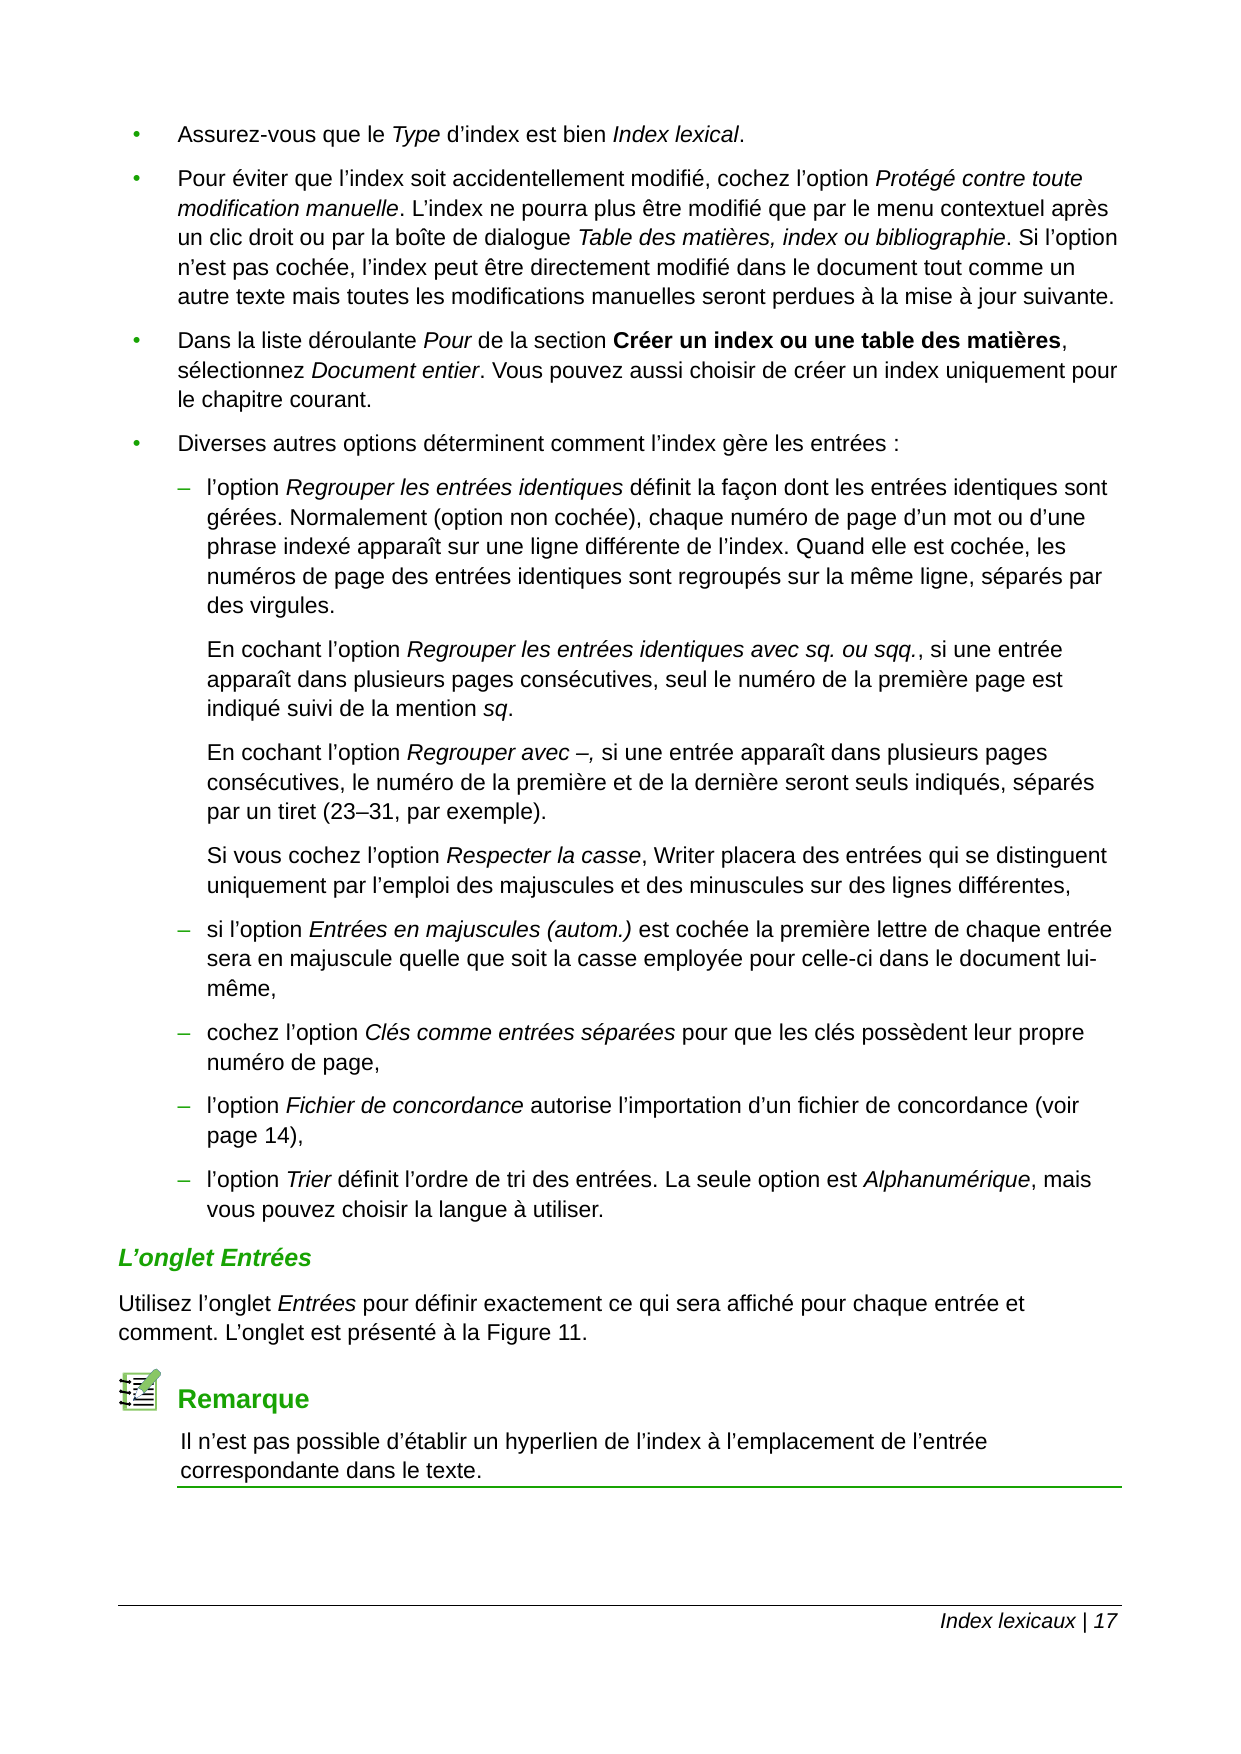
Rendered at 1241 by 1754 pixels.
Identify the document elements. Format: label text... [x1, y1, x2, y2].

list En cochant l’option Regrouper avec –, si une entrée apparaît dans plusieurs pages consécutives, le numéro de la première et de la dernière seront seuls indiqués, séparés par un tiret (23–31, par exemple). [177, 736, 1122, 825]
list Si vous cochez l’option Respecter la casse, Writer placera des entrées qui se distinguent uniquement par l’emploi des majuscules et des minuscules sur des lignes différentes, [177, 839, 1122, 898]
list Assurez-vous que le Type d’index est bien Index lexical. [133, 118, 1122, 148]
list l’option Trier définit l’ordre de tri des entrées. La seule option est Alphanumérique, mais vous pouvez choisir la langue à utiliser. [177, 1163, 1122, 1222]
subtitle L’onglet Entrées [118, 1242, 1122, 1272]
list Dans la liste déroulante Pour de la section Créer un index ou une table des matières, sélectionnez Document entier. Vous pouvez aussi choisir de créer un index uniquement pour le chapitre courant. [133, 324, 1122, 413]
list l’option Fichier de concordance autorise l’importation d’un fichier de concordance (voir page 14), [177, 1089, 1122, 1148]
list si l’option Entrées en majuscules (autom.) est cochée la première lettre de chaque entrée sera en majuscule quelle que soit la casse employée pour celle-ci dans le document lui-même, [177, 913, 1122, 1001]
text Il n’est pas possible d’établir un hyperlien de l’index à l’emplacement de l’entrée correspondante dans le texte. [177, 1422, 1122, 1486]
text Utilisez l’onglet Entrées pour définir exactement ce qui sera affiché pour chaque entrée et comment. L’onglet est présenté à la Figure 11. [118, 1287, 1122, 1346]
list l’option Regrouper les entrées identiques définit la façon dont les entrées identiques sont gérées. Normalement (option non cochée), chaque numéro de page d’un mot ou d’une phrase indexé apparaît sur une ligne différente de l’index. Quand elle est cochée, les numéros de page des entrées identiques sont regroupés sur la même ligne, séparés par des virgules. [177, 471, 1122, 619]
list Remarque [118, 1368, 1122, 1414]
list En cochant l’option Regrouper les entrées identiques avec sq. ou sqq., si une entrée apparaît dans plusieurs pages consécutives, seul le numéro de la première page est indiqué suivi de la mention sq. [177, 633, 1122, 722]
list Pour éviter que l’index soit accidentellement modifié, cochez l’option Protégé contre toute modification manuelle. L’index ne pourra plus être modifié que par le menu contextuel après un clic droit ou par la boîte de dialogue Table des matières, index ou bibliographie. Si l’option n’est pas cochée, l’index peut être directement modifié dans le document tout comme un autre texte mais toutes les modifications manuelles seront perdues à la mise à jour suivante. [133, 162, 1122, 309]
list cochez l’option Clés comme entrées séparées pour que les clés possèdent leur propre numéro de page, [177, 1016, 1122, 1075]
list Diverses autres options déterminent comment l’index gère les entrées : [133, 427, 1122, 457]
